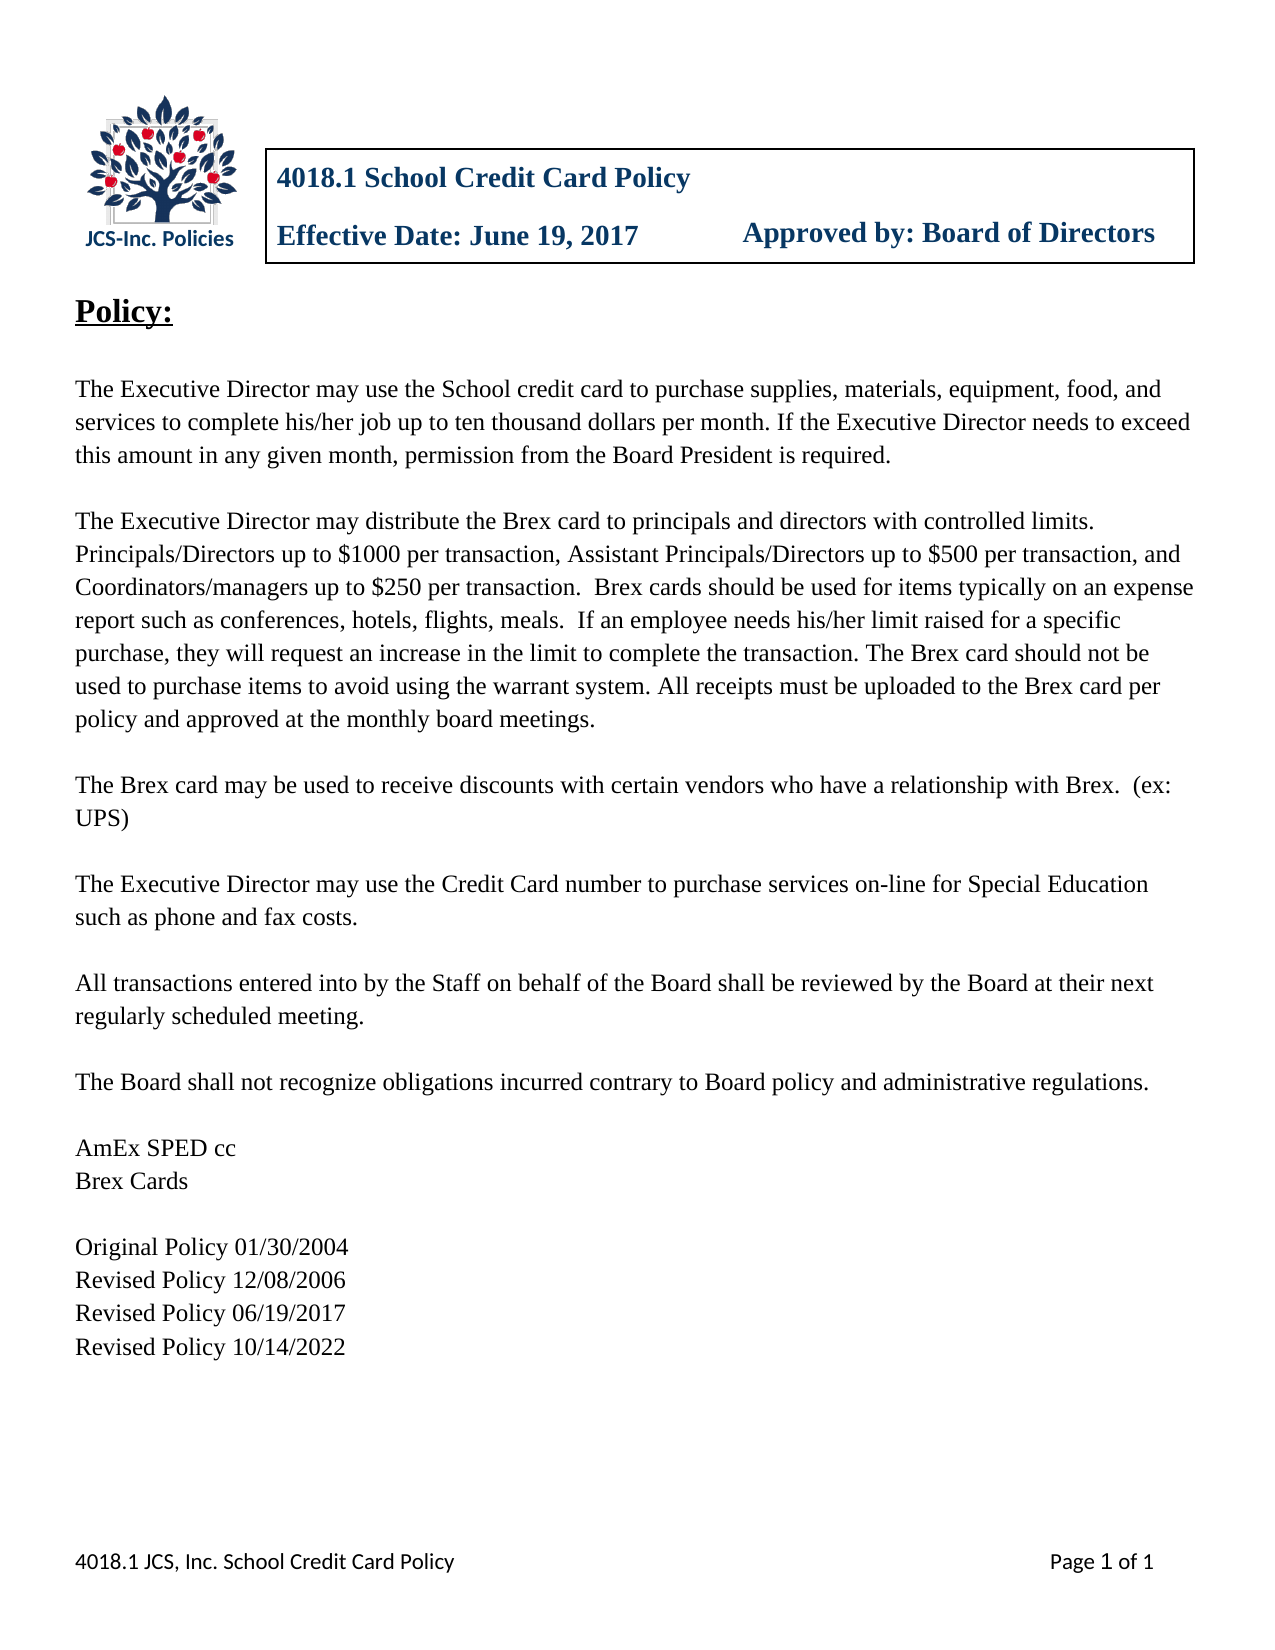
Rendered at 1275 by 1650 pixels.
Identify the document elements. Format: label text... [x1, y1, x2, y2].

picture [85, 92, 240, 225]
text All transactions entered into by the Staff on behalf of the Board shall be reviewed by the Board at their next regularly scheduled meeting. [75, 968, 1200, 1030]
text Original Policy 01/30/2004 [75, 1232, 1275, 1261]
text The Executive Director may distribute the Brex card to principals and directors with controlled limits. Principals/Directors up to $1000 per transaction, Assistant Principals/Directors up to $500 per transaction, and Coordinators/managers up to $250 per transaction. Brex cards should be used for items typically on an expense report such as conferences, hotels, flights, meals. If an employee needs his/her limit raised for a specific purchase, they will request an increase in the limit to complete the transaction. The Brex card should not be used to purchase items to avoid using the warrant system. All receipts must be uploaded to the Brex card per policy and approved at the monthly board meetings. [75, 506, 1200, 733]
text The Executive Director may use the School credit card to purchase supplies, materials, equipment, food, and services to complete his/her job up to ten thousand dollars per month. If the Executive Director needs to exceed this amount in any given month, permission from the Board President is required. [75, 374, 1200, 469]
text The Executive Director may use the Credit Card number to purchase services on-line for Special Education such as phone and fax costs. [75, 869, 1200, 931]
text The Board shall not recognize obligations incurred contrary to Board policy and administrative regulations. [75, 1067, 1200, 1096]
text Brex Cards [75, 1166, 1200, 1195]
text Revised Policy 12/08/2006 [75, 1266, 1275, 1294]
text Revised Policy 06/19/2017 [75, 1298, 1181, 1327]
text AmEx SPED cc [75, 1133, 1200, 1162]
text Revised Policy 10/14/2022 [75, 1332, 1181, 1360]
text Policy: [75, 291, 1200, 330]
text The Brex card may be used to receive discounts with certain vendors who have a relationship with Brex. (ex: UPS) [75, 770, 1200, 832]
